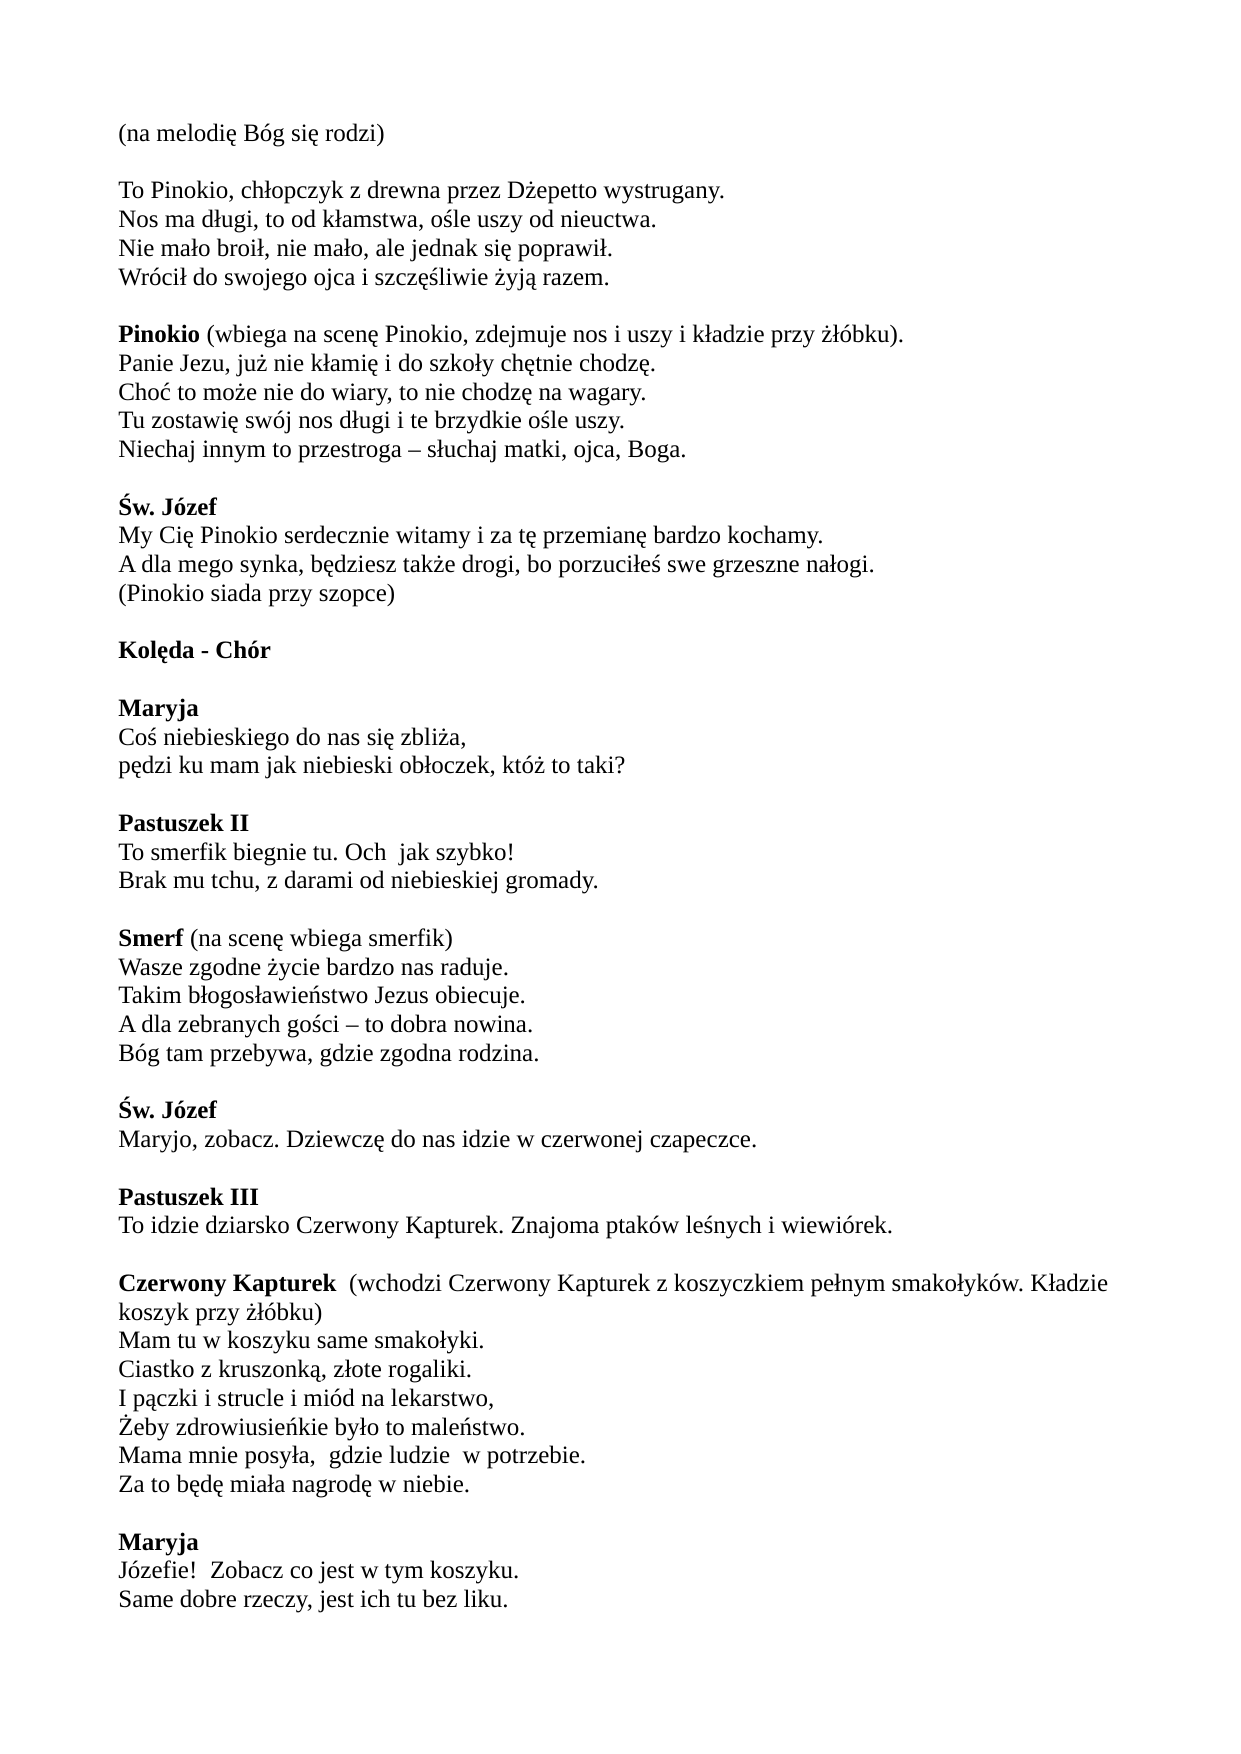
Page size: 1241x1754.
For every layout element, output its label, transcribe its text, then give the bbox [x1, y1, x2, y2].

text (na melodię Bóg się rodzi) To Pinokio, chłopczyk z drewna przez Dżepetto wystrugany. Nos ma długi, to od kłamstwa, ośle uszy od nieuctwa. Nie mało broił, nie mało, ale jednak się poprawił. Wrócił do swojego ojca i szczęśliwie żyją razem. Pinokio (wbiega na scenę Pinokio, zdejmuje nos i uszy i kładzie przy żłóbku). Panie Jezu, już nie kłamię i do szkoły chętnie chodzę. Choć to może nie do wiary, to nie chodzę na wagary. Tu zostawię swój nos długi i te brzydkie ośle uszy. Niechaj innym to przestroga – słuchaj matki, ojca, Boga. Św. Józef My Cię Pinokio serdecznie witamy i za tę przemianę bardzo kochamy. A dla mego synka, będziesz także drogi, bo porzuciłeś swe grzeszne nałogi. (Pinokio siada przy szopce) Kolęda - Chór Maryja Coś niebieskiego do nas się zbliża, pędzi ku mam jak niebieski obłoczek, któż to taki? Pastuszek II To smerfik biegnie tu. Och jak szybko! Brak mu tchu, z darami od niebieskiej gromady. Smerf (na scenę wbiega smerfik) Wasze zgodne życie bardzo nas raduje. Takim błogosławieństwo Jezus obiecuje. A dla zebranych gości – to dobra nowina. Bóg tam przebywa, gdzie zgodna rodzina. Św. Józef Maryjo, zobacz. Dziewczę do nas idzie w czerwonej czapeczce. Pastuszek III To idzie dziarsko Czerwony Kapturek. Znajoma ptaków leśnych i wiewiórek. Czerwony Kapturek (wchodzi Czerwony Kapturek z koszyczkiem pełnym smakołyków. Kładzie koszyk przy żłóbku) Mam tu w koszyku same smakołyki. Ciastko z kruszonką, złote rogaliki. I pączki i strucle i miód na lekarstwo, Żeby zdrowiusieńkie było to maleństwo. Mama mnie posyła, gdzie ludzie w potrzebie. Za to będę miała nagrodę w niebie. Maryja Józefie! Zobacz co jest w tym koszyku. Same dobre rzeczy, jest ich tu bez liku. [118, 118, 1122, 1613]
